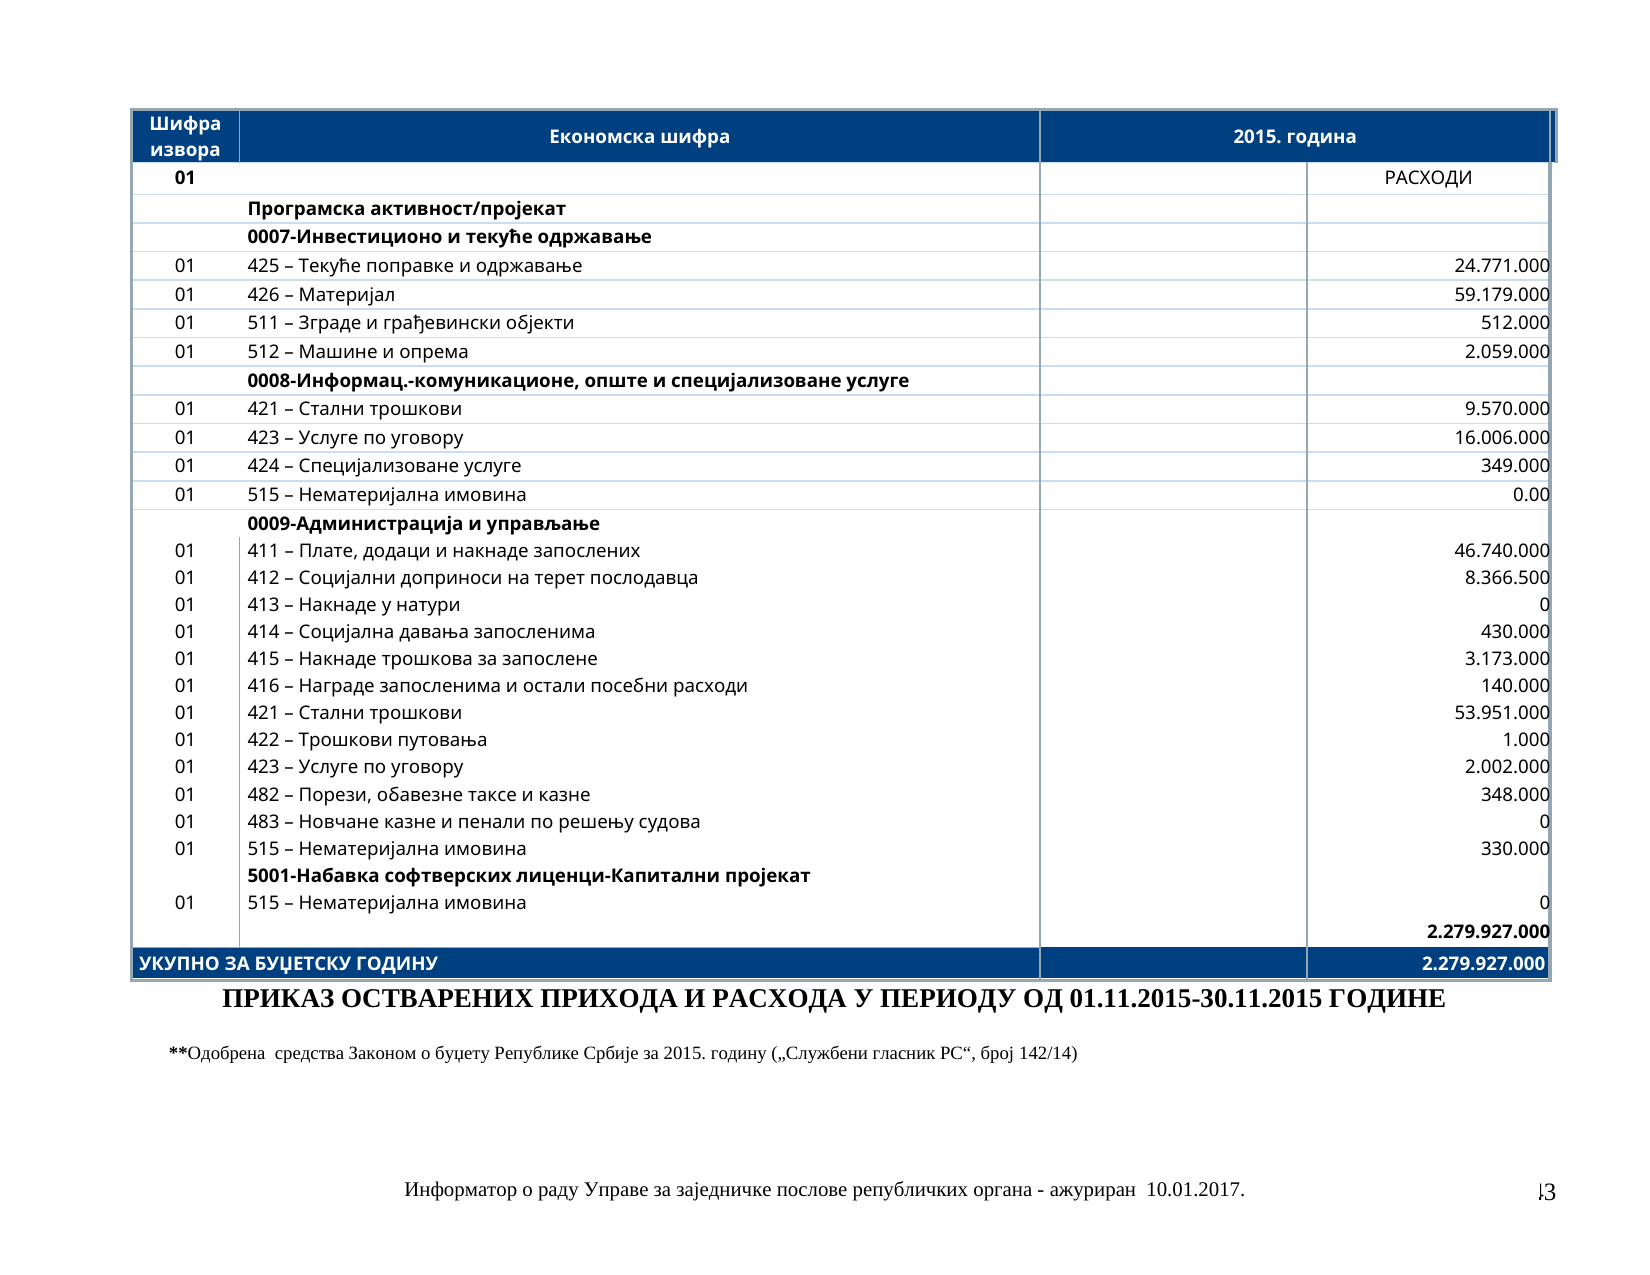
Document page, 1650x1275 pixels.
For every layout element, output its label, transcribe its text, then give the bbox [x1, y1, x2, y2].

table_cell 01 [133, 396, 239, 423]
table_cell 01 [133, 619, 239, 646]
table_cell 53.951.000 [1308, 700, 1548, 727]
table_cell 430.000 [1308, 619, 1548, 646]
table_cell [1041, 889, 1306, 916]
table_cell [1552, 337, 1556, 365]
table_cell [1552, 537, 1556, 564]
table_cell 349.000 [1308, 453, 1548, 480]
table_cell [1041, 396, 1306, 423]
table_cell [1552, 480, 1556, 508]
table_cell [1552, 754, 1556, 781]
table_cell 01 [133, 889, 239, 916]
table_cell 0 [1308, 889, 1548, 916]
table_cell [1308, 510, 1548, 537]
table_cell [1041, 338, 1306, 365]
table_cell 512 – Машине и опрема [239, 338, 1039, 365]
table_header [1551, 111, 1555, 162]
table_cell 01 [133, 591, 239, 618]
table_header 2015. година [1041, 111, 1549, 162]
table_cell [1041, 482, 1306, 508]
table_cell 423 – Услуге по уговору [239, 424, 1039, 451]
table_cell [1041, 424, 1306, 451]
table_header Шифра извора [133, 111, 239, 162]
table_cell 515 – Нематеријална имовина [239, 482, 1039, 508]
table_cell УКУПНО ЗА БУЏЕТСКУ ГОДИНУ [133, 948, 1039, 978]
table_cell 2.279.927.000 [1308, 916, 1548, 947]
table_cell 2.002.000 [1308, 754, 1548, 781]
table_cell 46.740.000 [1308, 537, 1548, 564]
table_cell [1552, 365, 1556, 394]
table_cell 425 – Текуће поправке и одржавање [239, 252, 1039, 279]
table_cell [1552, 451, 1556, 480]
table_cell 2.059.000 [1308, 338, 1548, 365]
table_cell 422 – Трошкови путовања [240, 727, 1039, 754]
table_cell 515 – Нематеријална имовина [240, 835, 1039, 862]
table_cell 01 [133, 252, 239, 279]
table_cell 9.570.000 [1308, 396, 1548, 423]
table_cell 515 – Нематеријална имовина [240, 889, 1039, 916]
table_cell [1041, 754, 1306, 781]
table_cell 423 – Услуге по уговору [240, 754, 1039, 781]
table_cell 01 [133, 537, 239, 564]
table_cell 24.771.000 [1308, 252, 1548, 279]
table_cell 01 [133, 646, 239, 673]
table_cell 0 [1308, 591, 1548, 618]
table_cell 16.006.000 [1308, 424, 1548, 451]
table_cell [1308, 224, 1548, 251]
table_cell 5001-Набавка софтверских лиценци-Капитални пројекат [240, 862, 1039, 889]
table_cell [1552, 194, 1556, 222]
table_cell [1552, 308, 1556, 337]
table_cell 412 – Социјални доприноси на терет послодавца [240, 564, 1039, 591]
table_cell [1041, 673, 1306, 700]
table_cell Програмска активност/пројекат [239, 195, 1039, 222]
table_cell 330.000 [1308, 835, 1548, 862]
text ПРИКАЗ ОСТВАРЕНИХ ПРИХОДА И РАСХОДА У ПЕРИОДУ ОД 01.11.2015-30.11.2015 ГОДИНЕ [112, 982, 1556, 1013]
table_cell 59.179.000 [1308, 281, 1548, 308]
table_cell [1552, 835, 1556, 862]
table_cell [1041, 453, 1306, 480]
table_cell 140.000 [1308, 673, 1548, 700]
table_cell [1308, 862, 1548, 889]
table_cell 01 [133, 754, 239, 781]
table_cell [1041, 510, 1306, 537]
table_cell 01 [133, 281, 239, 308]
table_cell [1041, 835, 1306, 862]
table_cell [1552, 646, 1556, 673]
table_header Економска шифра [240, 111, 1039, 162]
table_cell [1552, 727, 1556, 754]
table_cell [1041, 916, 1306, 947]
table_cell [1552, 808, 1556, 835]
table_cell [1041, 862, 1306, 889]
table_cell [1552, 673, 1556, 700]
table_cell [133, 367, 239, 394]
table_cell [1041, 619, 1306, 646]
table_cell [1552, 279, 1556, 308]
table_cell [1552, 700, 1556, 727]
table_cell 348.000 [1308, 781, 1548, 808]
table_cell [1041, 727, 1306, 754]
table_cell [1308, 195, 1548, 222]
table_cell 0.00 [1308, 482, 1548, 508]
table_cell [1041, 564, 1306, 591]
table_cell 0009-Администрација и управљање [239, 510, 1039, 537]
table_cell РАСХОДИ [1308, 163, 1548, 193]
table_cell [1552, 222, 1556, 251]
table_cell 01 [133, 835, 239, 862]
table_cell [1041, 252, 1306, 279]
table_cell 512.000 [1308, 310, 1548, 337]
table_cell [1041, 646, 1306, 673]
table_cell 482 – Порези, обавезне таксе и казне [240, 781, 1039, 808]
table_cell [133, 510, 239, 537]
table_cell 414 – Социјална давања запосленима [240, 619, 1039, 646]
table_cell [1552, 163, 1556, 193]
table_cell 01 [133, 700, 239, 727]
table_cell [1552, 781, 1556, 808]
table_cell [1041, 163, 1306, 193]
table_cell [1041, 808, 1306, 835]
table_cell [1552, 862, 1556, 889]
table_cell 01 [133, 163, 239, 193]
table_cell 426 – Материјал [239, 281, 1039, 308]
table_cell [1552, 509, 1556, 537]
table_cell 0 [1308, 808, 1548, 835]
table_cell 1.000 [1308, 727, 1548, 754]
table_cell [133, 224, 239, 251]
table_cell 01 [133, 673, 239, 700]
table_cell 2.279.927.000 [1308, 947, 1548, 978]
table_cell [1552, 591, 1556, 618]
table_cell 424 – Специјализоване услуге [239, 453, 1039, 480]
table_cell 413 – Накнаде у натури [240, 591, 1039, 618]
table_cell [1041, 310, 1306, 337]
table_cell [1041, 947, 1306, 978]
table_cell 0008-Информац.-комуникационе, опште и специјализоване услуге [239, 367, 1039, 394]
table_cell 01 [133, 482, 239, 508]
text **Одобрена средства Законом о буџету Републике Србије за 2015. годину („Службени гласник РС“, број 142/14) [169, 1042, 1556, 1063]
table_cell 483 – Новчане казне и пенали по решењу судова [240, 808, 1039, 835]
table_cell 01 [133, 424, 239, 451]
table_cell [1552, 619, 1556, 646]
table_cell 3.173.000 [1308, 646, 1548, 673]
table_cell 01 [133, 564, 239, 591]
table_cell 416 – Награде запосленима и остали посебни расходи [240, 673, 1039, 700]
table_cell [1552, 947, 1556, 978]
table_cell [1552, 394, 1556, 423]
table_cell 01 [133, 310, 239, 337]
table_cell 01 [133, 781, 239, 808]
table_cell [1041, 781, 1306, 808]
table_cell [133, 195, 239, 222]
table_cell 01 [133, 727, 239, 754]
table_cell [1552, 889, 1556, 916]
table_cell [133, 862, 239, 889]
table_cell [1552, 564, 1556, 591]
table_cell 421 – Стални трошкови [239, 396, 1039, 423]
table_cell УКУПНО [240, 916, 1039, 947]
table_cell 0007-Инвестиционо и текуће одржавање [239, 224, 1039, 251]
table_cell [1552, 423, 1556, 451]
table_cell 01 [133, 453, 239, 480]
table_cell [1308, 367, 1548, 394]
table_cell 511 – Зграде и грађевински објекти [239, 310, 1039, 337]
table_cell [1041, 281, 1306, 308]
table_cell 01 [133, 338, 239, 365]
table_cell [1552, 916, 1556, 947]
table_cell [1552, 251, 1556, 279]
table_cell 01 [133, 808, 239, 835]
table_cell [1041, 591, 1306, 618]
table_cell [1041, 367, 1306, 394]
table_cell [1041, 195, 1306, 222]
table_cell 415 – Накнаде трошкова за запослене [240, 646, 1039, 673]
table_cell [239, 163, 1039, 193]
table_cell 411 – Плате, додаци и накнаде запослених [240, 537, 1039, 564]
table_cell [1041, 537, 1306, 564]
table_cell 8.366.500 [1308, 564, 1548, 591]
table_cell 421 – Стални трошкови [240, 700, 1039, 727]
table_cell [1041, 700, 1306, 727]
table_cell 01 [133, 916, 239, 947]
table_cell [1041, 224, 1306, 251]
